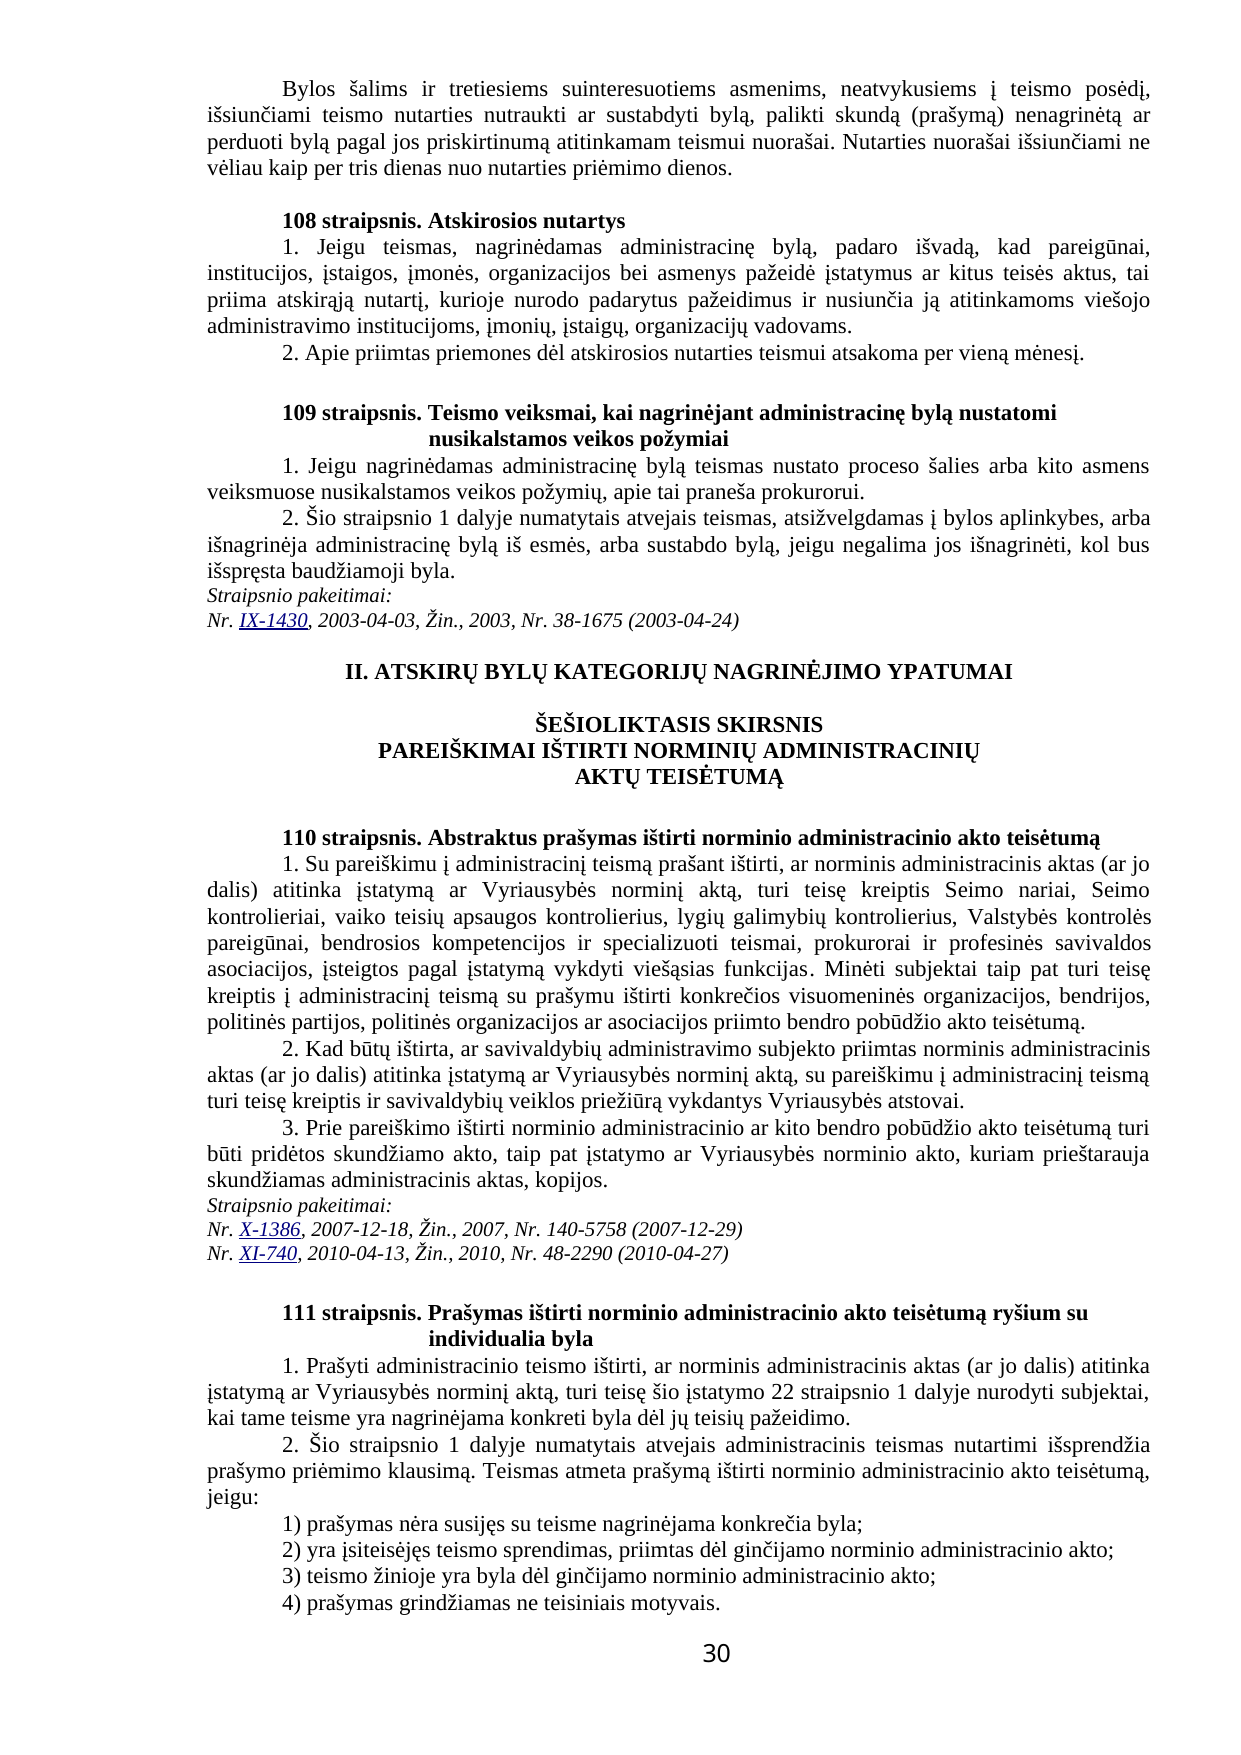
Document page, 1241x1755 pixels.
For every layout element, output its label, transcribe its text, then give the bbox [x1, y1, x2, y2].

text 1. Jeigu teismas, nagrinėdamas administracinę bylą, padaro išvadą, kad pareigūnai, institucijos, įstaigos, įmonės, organizacijos bei asmenys pažeidė įstatymus ar kitus teisės aktus, tai priima atskirąją nutartį, kurioje nurodo padarytus pažeidimus ir nusiunčia ją atitinkamoms viešojo administravimo institucijoms, įmonių, įstaigų, organizacijų vadovams. [207, 233, 1152, 338]
text 1. Prašyti administracinio teismo ištirti, ar norminis administracinis aktas (ar jo dalis) atitinka įstatymą ar Vyriausybės norminį aktą, turi teisę šio įstatymo 22 straipsnio 1 dalyje nurodyti subjektai, kai tame teisme yra nagrinėjama konkreti byla dėl jų teisių pažeidimo. [207, 1352, 1152, 1431]
text Nr. XI-740, 2010-04-13, Žin., 2010, Nr. 48-2290 (2010-04-27) [207, 1241, 1152, 1265]
text AKTŲ TEISĖTUMĄ [207, 763, 1152, 790]
text individualia byla [428, 1325, 1152, 1352]
text PAREIŠKIMAI IŠTIRTI NORMINIŲ ADMINISTRACINIŲ [207, 737, 1152, 763]
text Straipsnio pakeitimai: [207, 1193, 1152, 1217]
text 2. Apie priimtas priemones dėl atskirosios nutarties teismui atsakoma per vieną mėnesį. [207, 338, 1152, 365]
text 3) teismo žinioje yra byla dėl ginčijamo norminio administracinio akto; [207, 1562, 1152, 1589]
text nusikalstamos veikos požymiai [428, 425, 1152, 452]
text 2. Kad būtų ištirta, ar savivaldybių administravimo subjekto priimtas norminis administracinis aktas (ar jo dalis) atitinka įstatymą ar Vyriausybės norminį aktą, su pareiškimu į administracinį teismą turi teisę kreiptis ir savivaldybių veiklos priežiūrą vykdantys Vyriausybės atstovai. [207, 1034, 1152, 1114]
text II. ATSKIRŲ BYLŲ KATEGORIJŲ NAGRINĖJIMO YPATUMAI [207, 658, 1152, 684]
text 1. Su pareiškimu į administracinį teismą prašant ištirti, ar norminis administracinis aktas (ar jo dalis) atitinka įstatymą ar Vyriausybės norminį aktą, turi teisę kreiptis Seimo nariai, Seimo kontrolieriai, vaiko teisių apsaugos kontrolierius, lygių galimybių kontrolierius, Valstybės kontrolės pareigūnai, bendrosios kompetencijos ir specializuoti teismai, prokurorai ir profesinės savivaldos asociacijos, įsteigtos pagal įstatymą vykdyti viešąsias funkcijas. Minėti subjektai taip pat turi teisę kreiptis į administracinį teismą su prašymu ištirti konkrečios visuomeninės organizacijos, bendrijos, politinės partijos, politinės organizacijos ar asociacijos priimto bendro pobūdžio akto teisėtumą. [207, 850, 1152, 1034]
text 111 straipsnis. Prašymas ištirti norminio administracinio akto teisėtumą ryšium su [282, 1299, 1152, 1325]
text ŠEŠIOLIKTASIS SKIRSNIS [207, 711, 1152, 737]
text 2. Šio straipsnio 1 dalyje numatytais atvejais teismas, atsižvelgdamas į bylos aplinkybes, arba išnagrinėja administracinę bylą iš esmės, arba sustabdo bylą, jeigu negalima jos išnagrinėti, kol bus išspręsta baudžiamoji byla. [207, 504, 1152, 583]
text 109 straipsnis. Teismo veiksmai, kai nagrinėjant administracinę bylą nustatomi [282, 399, 1152, 425]
text 3. Prie pareiškimo ištirti norminio administracinio ar kito bendro pobūdžio akto teisėtumą turi būti pridėtos skundžiamo akto, taip pat įstatymo ar Vyriausybės norminio akto, kuriam prieštarauja skundžiamas administracinis aktas, kopijos. [207, 1114, 1152, 1193]
text 4) prašymas grindžiamas ne teisiniais motyvais. [207, 1589, 1152, 1615]
text 1) prašymas nėra susijęs su teisme nagrinėjama konkrečia byla; [207, 1510, 1152, 1536]
text Bylos šalims ir tretiesiems suinteresuotiems asmenims, neatvykusiems į teismo posėdį, išsiunčiami teismo nutarties nutraukti ar sustabdyti bylą, palikti skundą (prašymą) nenagrinėtą ar perduoti bylą pagal jos priskirtinumą atitinkamam teismui nuorašai. Nutarties nuorašai išsiunčiami ne vėliau kaip per tris dienas nuo nutarties priėmimo dienos. [207, 75, 1152, 180]
text 1. Jeigu nagrinėdamas administracinę bylą teismas nustato proceso šalies arba kito asmens veiksmuose nusikalstamos veikos požymių, apie tai praneša prokurorui. [207, 452, 1152, 504]
text 110 straipsnis. Abstraktus prašymas ištirti norminio administracinio akto teisėtumą [282, 824, 1152, 850]
text 2. Šio straipsnio 1 dalyje numatytais atvejais administracinis teismas nutartimi išsprendžia prašymo priėmimo klausimą. Teismas atmeta prašymą ištirti norminio administracinio akto teisėtumą, jeigu: [207, 1431, 1152, 1510]
text Nr. IX-1430, 2003-04-03, Žin., 2003, Nr. 38-1675 (2003-04-24) [207, 607, 1152, 632]
text Straipsnio pakeitimai: [207, 583, 1152, 607]
text Nr. X-1386, 2007-12-18, Žin., 2007, Nr. 140-5758 (2007-12-29) [207, 1217, 1152, 1241]
text 2) yra įsiteisėjęs teismo sprendimas, priimtas dėl ginčijamo norminio administracinio akto; [207, 1536, 1152, 1562]
text 108 straipsnis. Atskirosios nutartys [207, 207, 1152, 233]
